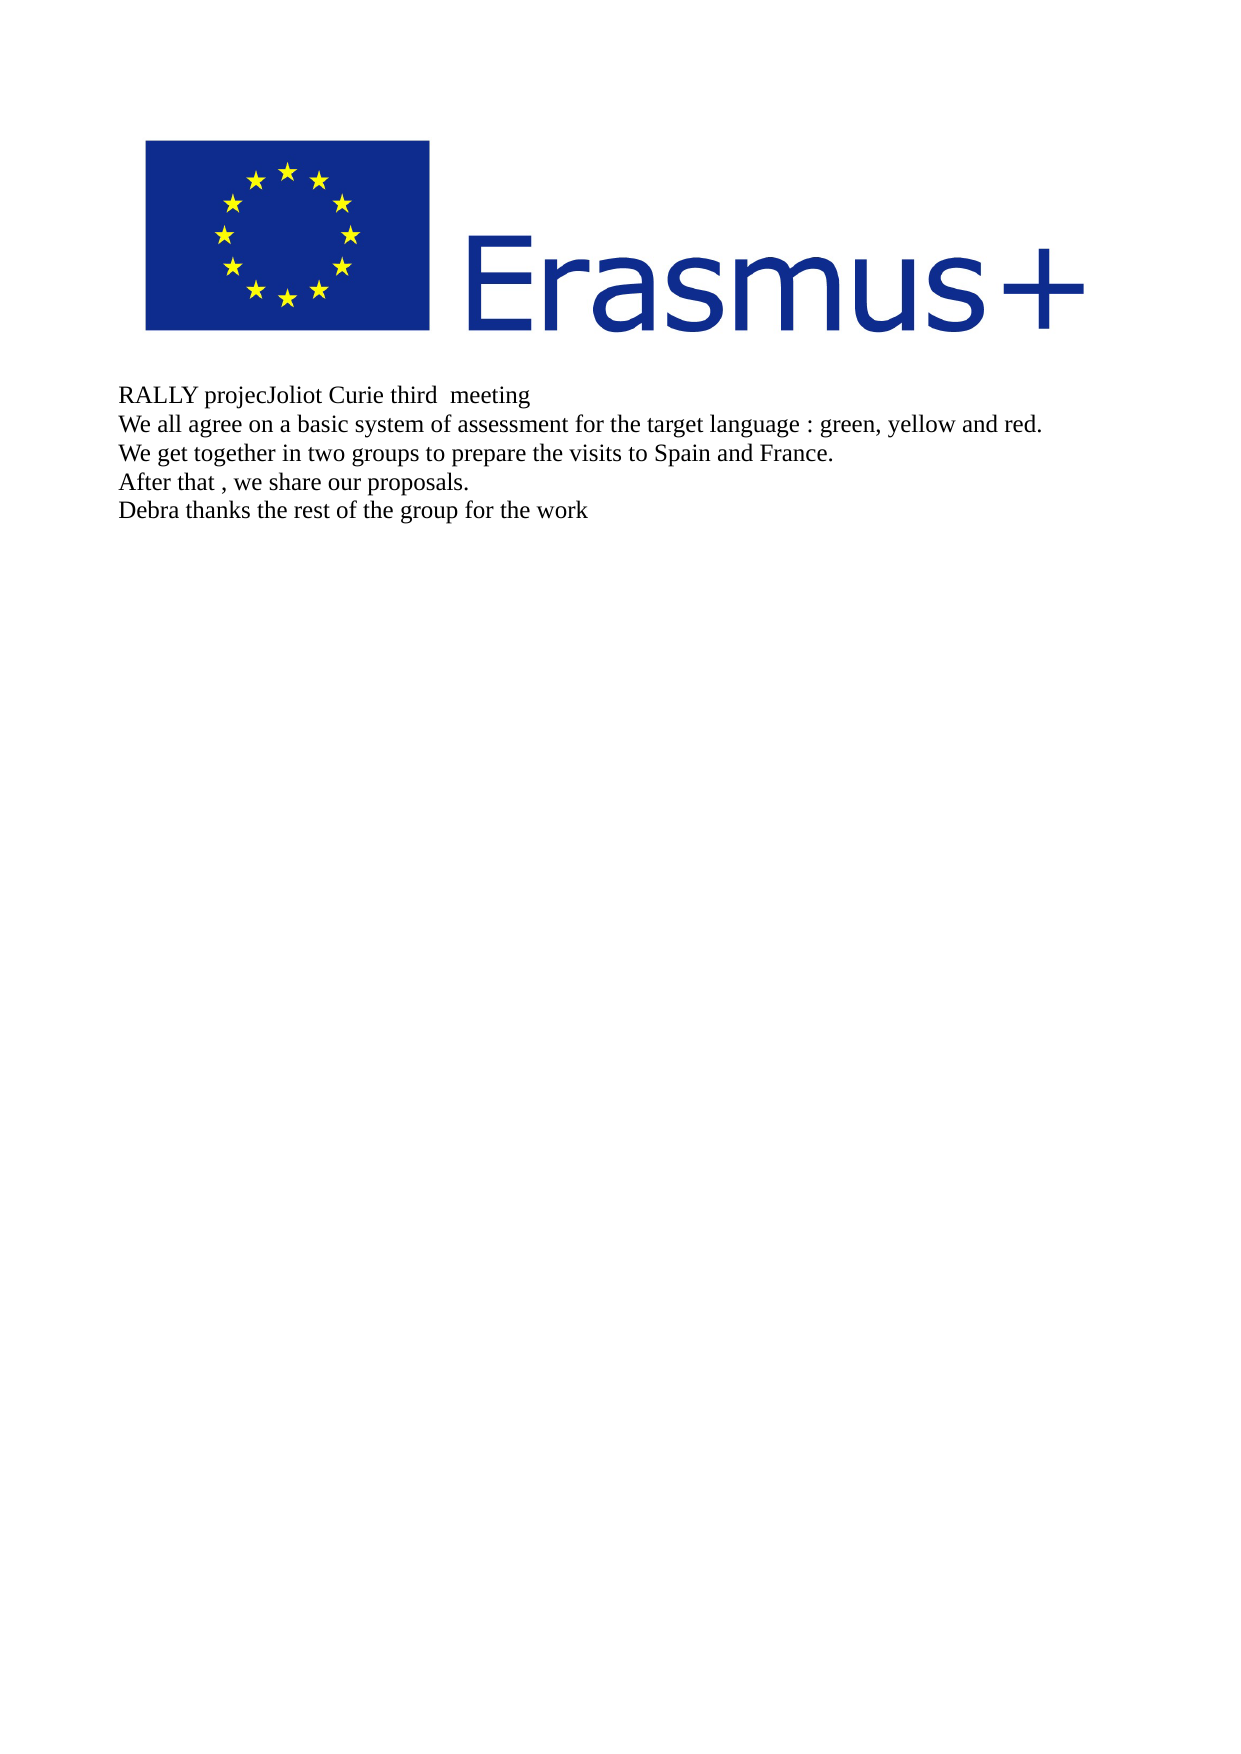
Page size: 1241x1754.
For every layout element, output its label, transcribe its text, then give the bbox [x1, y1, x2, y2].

text After that , we share our proposals. [118, 467, 1122, 495]
text RALLY projecJoliot Curie third meeting [118, 381, 1122, 409]
text We get together in two groups to prepare the visits to Spain and France. [118, 438, 1122, 467]
text We all agree on a basic system of assessment for the target language : green, yellow and red. [118, 409, 1122, 438]
text Debra thanks the rest of the group for the work [118, 495, 1122, 524]
